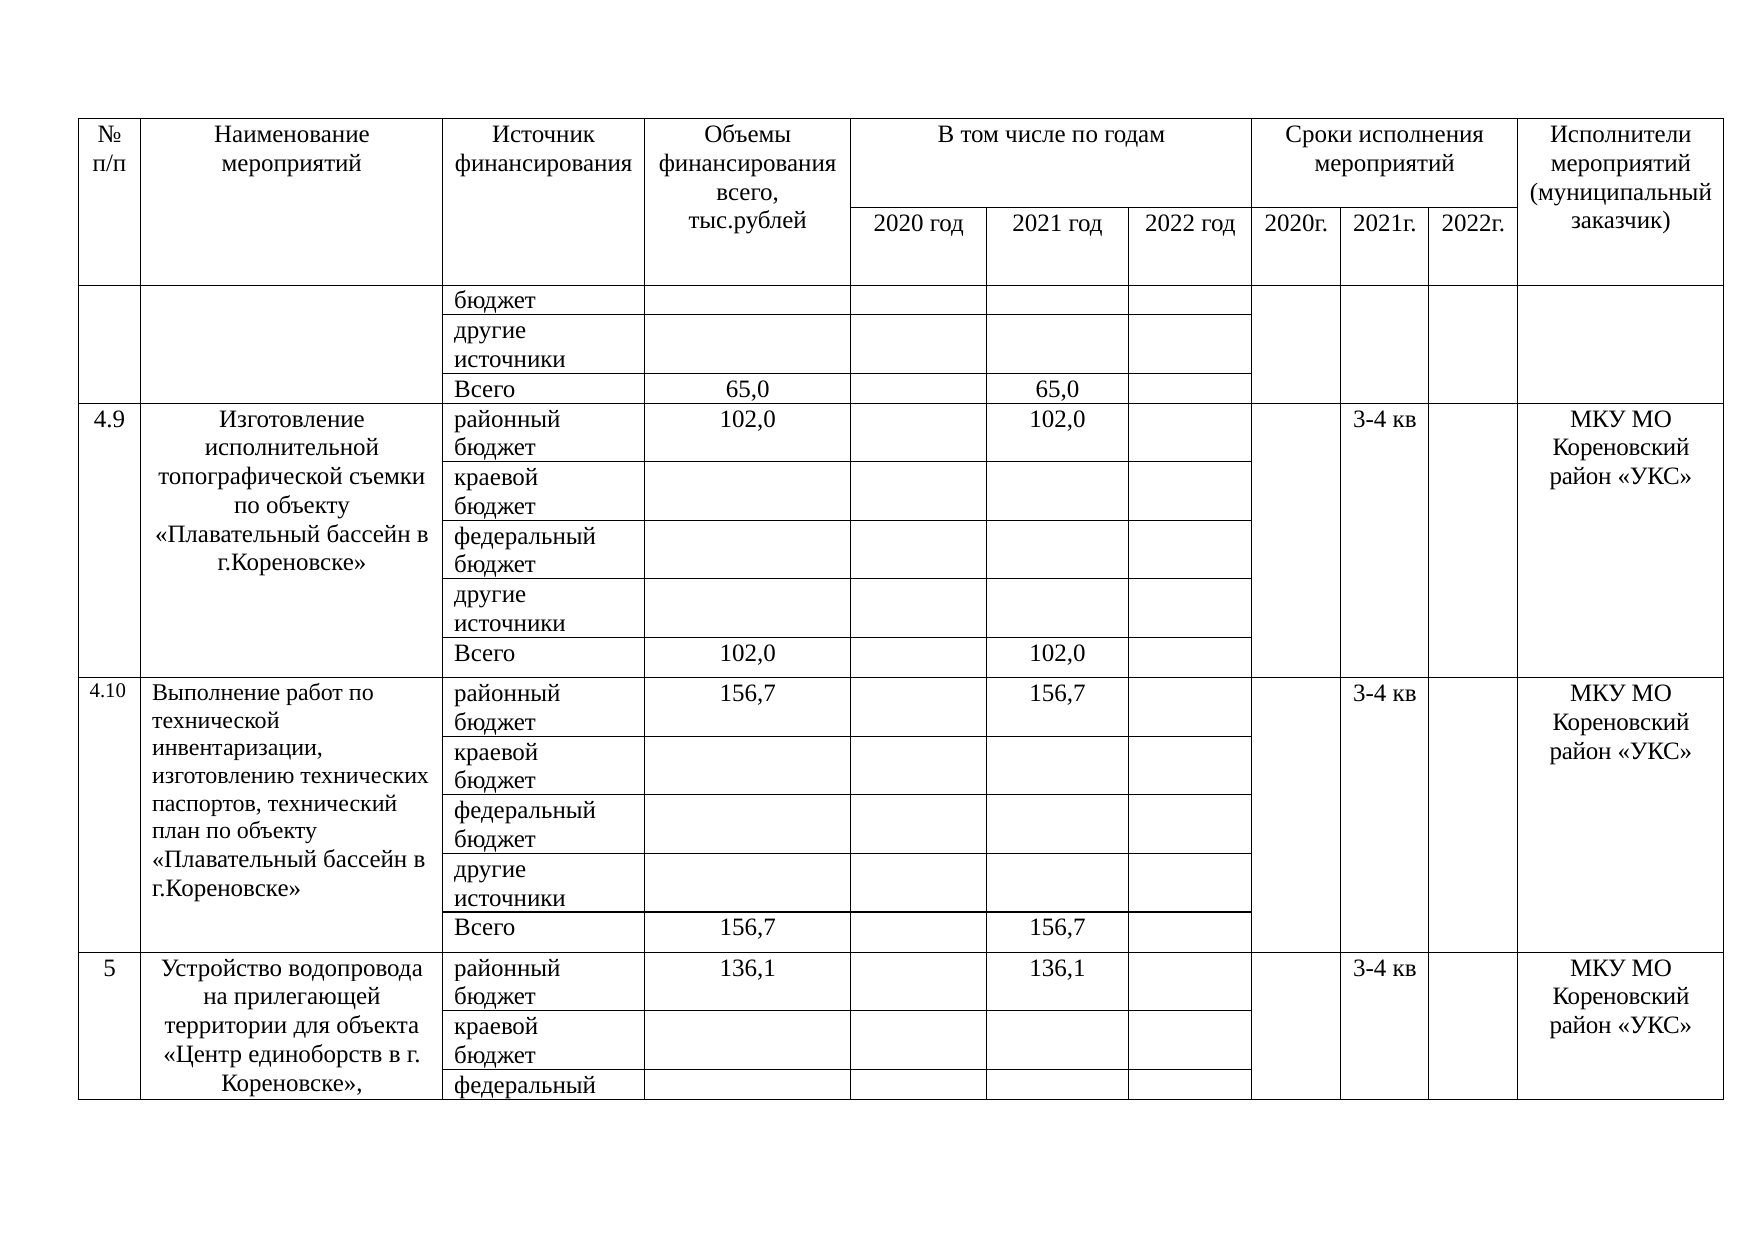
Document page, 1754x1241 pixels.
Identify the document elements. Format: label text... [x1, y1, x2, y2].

table_cell [851, 913, 986, 952]
table_cell 156,7 [645, 913, 850, 952]
table_cell [1129, 521, 1251, 578]
table_cell [1129, 1011, 1251, 1069]
table_cell [1129, 854, 1251, 911]
table_cell [851, 521, 986, 578]
table_cell [1129, 1070, 1251, 1098]
table_cell 2022г. [1429, 208, 1517, 284]
table_cell 4.10 [79, 678, 140, 952]
table_cell 65,0 [645, 374, 850, 403]
table_cell федеральный бюджет [443, 521, 644, 578]
table_cell [987, 1070, 1128, 1098]
table_cell [1252, 404, 1340, 677]
table_cell [987, 579, 1128, 637]
table_cell [1129, 374, 1251, 403]
table_cell [851, 462, 986, 520]
table_header В том числе по годам [851, 119, 1251, 207]
table_cell [851, 678, 986, 736]
table_cell 156,7 [987, 913, 1128, 952]
table_cell другие источники [443, 579, 644, 637]
table_cell [645, 286, 850, 314]
table_cell [645, 462, 850, 520]
table_cell [851, 638, 986, 677]
table_cell 4.9 [79, 404, 140, 677]
table_cell [645, 854, 850, 911]
table_cell [851, 737, 986, 794]
table_cell федеральный бюджет [443, 795, 644, 853]
table_cell районный бюджет [443, 678, 644, 736]
table_cell краевой бюджет [443, 737, 644, 794]
table_cell [645, 1011, 850, 1069]
table_cell другие источники [443, 315, 644, 373]
table_header Исполнители мероприятий (муниципальный заказчик) [1518, 119, 1723, 284]
table_cell [1429, 953, 1517, 1098]
table_cell [987, 521, 1128, 578]
table_cell [851, 1070, 986, 1098]
table_cell [851, 315, 986, 373]
table_header Источник финансирования [443, 119, 644, 284]
table_cell 2022 год [1129, 208, 1251, 284]
table_cell [1129, 737, 1251, 794]
table_cell [1429, 678, 1517, 952]
table_cell 136,1 [987, 953, 1128, 1010]
table_cell [1129, 795, 1251, 853]
table_cell [851, 795, 986, 853]
table_cell [851, 374, 986, 403]
table_cell Выполнение работ по технической инвентаризации, изготовлению технических паспортов, технический план по объекту «Плавательный бассейн в г.Кореновске» [141, 678, 442, 952]
table_cell [645, 1070, 850, 1098]
table_cell [851, 404, 986, 461]
table_cell [1129, 579, 1251, 637]
table_cell [1129, 678, 1251, 736]
table_cell [987, 1011, 1128, 1069]
table_cell [1129, 953, 1251, 1010]
table_cell [987, 795, 1128, 853]
table_cell Всего [443, 638, 644, 677]
table_cell районный бюджет [443, 953, 644, 1010]
table_cell [1252, 678, 1340, 952]
table_cell другие источники [443, 854, 644, 911]
table_cell 65,0 [987, 374, 1128, 403]
table_cell 3-4 кв [1341, 678, 1428, 952]
table_cell [1129, 638, 1251, 677]
table_cell [987, 737, 1128, 794]
table_header № п/п [79, 119, 140, 284]
table_cell 156,7 [987, 678, 1128, 736]
table_cell 156,7 [645, 678, 850, 736]
table_cell 102,0 [645, 638, 850, 677]
table_cell МКУ МО Кореновский район «УКС» [1518, 404, 1723, 677]
table_header Сроки исполнения мероприятий [1252, 119, 1517, 207]
table_cell [851, 953, 986, 1010]
table_cell 2020г. [1252, 208, 1340, 284]
table_cell [851, 854, 986, 911]
table_cell [1129, 462, 1251, 520]
table_cell Устройство водопровода на прилегающей территории для объекта «Центр единоборств в г. Кореновске», расположенный по адресу: Краснодарский край, Кореновский район, г. Кореновск, ул.Запорожская, 2В [141, 953, 442, 1098]
table_cell 102,0 [987, 638, 1128, 677]
table_cell [1129, 286, 1251, 314]
table_cell 102,0 [987, 404, 1128, 461]
table_cell 3-4 кв [1341, 953, 1428, 1098]
table_cell [1129, 404, 1251, 461]
table_cell краевой бюджет [443, 1011, 644, 1069]
table_cell [987, 286, 1128, 314]
table_cell 2021 год [987, 208, 1128, 284]
table_cell Всего [443, 913, 644, 952]
table_cell [1129, 913, 1251, 952]
table_cell [851, 286, 986, 314]
table_cell [645, 795, 850, 853]
table_cell районный бюджет [443, 404, 644, 461]
table_cell [645, 315, 850, 373]
table_cell 2021г. [1341, 208, 1428, 284]
table_cell [987, 315, 1128, 373]
table_cell [1429, 404, 1517, 677]
table_cell федеральный [443, 1070, 644, 1098]
table_cell бюджет [443, 286, 644, 314]
table_cell [645, 737, 850, 794]
table_header Наименование мероприятий [141, 119, 442, 284]
table_cell МКУ МО Кореновский район «УКС» [1518, 678, 1723, 952]
table_cell Всего [443, 374, 644, 403]
table_cell [1252, 953, 1340, 1098]
table_cell [987, 854, 1128, 911]
table_cell Изготовление исполнительной топографической съемки по объекту «Плавательный бассейн в г.Кореновске» [141, 404, 442, 677]
table_cell 5 [79, 953, 140, 1098]
table_cell 2020 год [851, 208, 986, 284]
table_cell [1129, 315, 1251, 373]
table_cell [645, 521, 850, 578]
table_cell краевой бюджет [443, 462, 644, 520]
table_cell 102,0 [645, 404, 850, 461]
table_cell 3-4 кв [1341, 404, 1428, 677]
table_cell [851, 1011, 986, 1069]
table_cell 136,1 [645, 953, 850, 1010]
table_cell [645, 579, 850, 637]
table_cell [987, 462, 1128, 520]
table_cell МКУ МО Кореновский район «УКС» [1518, 953, 1723, 1098]
table_header Объемы финансирования всего, тыс.рублей [645, 119, 850, 284]
table_cell [851, 579, 986, 637]
